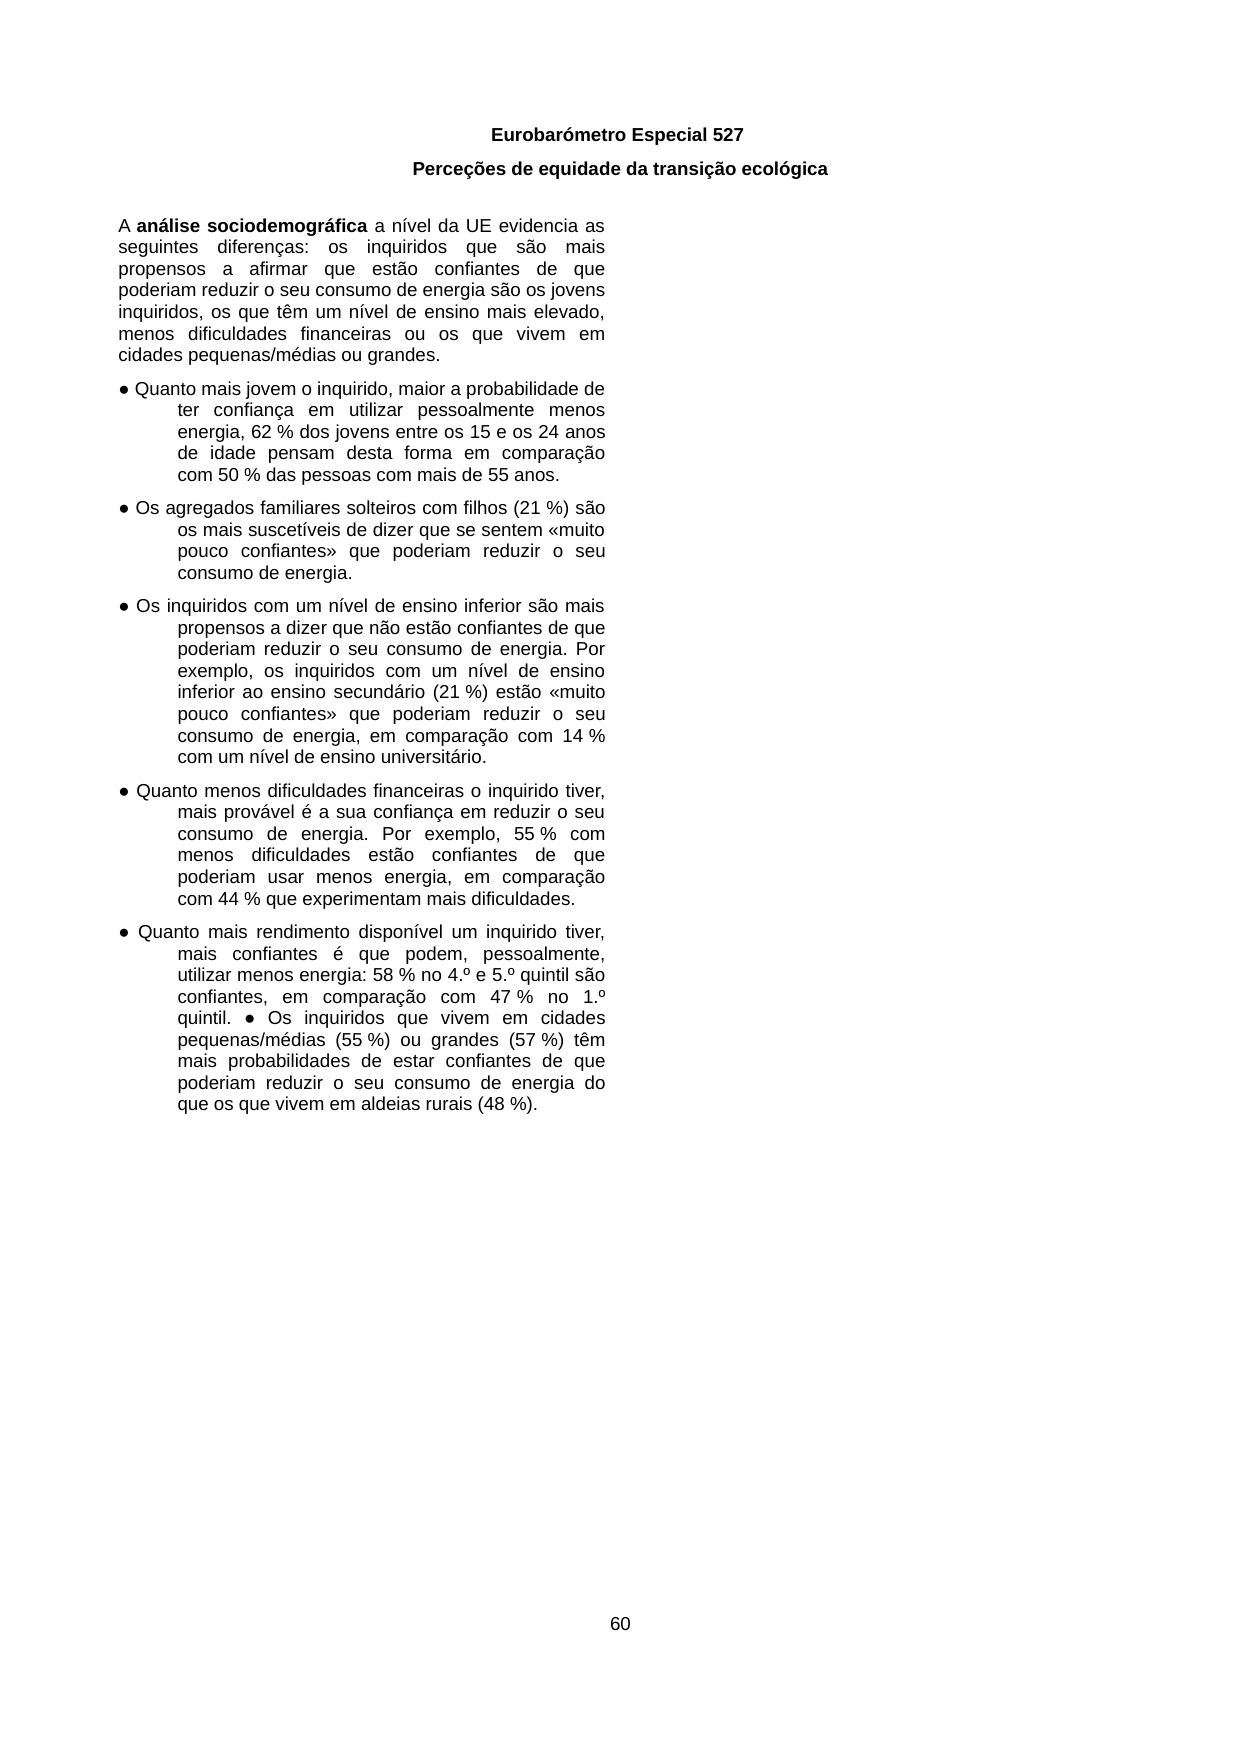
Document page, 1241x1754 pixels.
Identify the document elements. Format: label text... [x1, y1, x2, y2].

text ● Quanto mais jovem o inquirido, maior a probabilidade de ter confiança em utilizar pessoalmente menos energia, 62 % dos jovens entre os 15 e os 24 anos de idade pensam desta forma em comparação com 50 % das pessoas com mais de 55 anos. [118, 377, 605, 485]
text ● Quanto mais rendimento disponível um inquirido tiver, mais confiantes é que podem, pessoalmente, utilizar menos energia: 58 % no 4.º e 5.º quintil são confiantes, em comparação com 47 % no 1.º quintil. ● Os inquiridos que vivem em cidades pequenas/médias (55 %) ou grandes (57 %) têm mais probabilidades de estar confiantes de que poderiam reduzir o seu consumo de energia do que os que vivem em aldeias rurais (48 %). [118, 921, 605, 1115]
text ● Os agregados familiares solteiros com filhos (21 %) são os mais suscetíveis de dizer que se sentem «muito pouco confiantes» que poderiam reduzir o seu consumo de energia. [118, 497, 605, 583]
text ● Os inquiridos com um nível de ensino inferior são mais propensos a dizer que não estão confiantes de que poderiam reduzir o seu consumo de energia. Por exemplo, os inquiridos com um nível de ensino inferior ao ensino secundário (21 %) estão «muito pouco confiantes» que poderiam reduzir o seu consumo de energia, em comparação com 14 % com um nível de ensino universitário. [118, 595, 605, 768]
text ● Quanto menos dificuldades financeiras o inquirido tiver, mais provável é a sua confiança em reduzir o seu consumo de energia. Por exemplo, 55 % com menos dificuldades estão confiantes de que poderiam usar menos energia, em comparação com 44 % que experimentam mais dificuldades. [118, 779, 605, 909]
text A análise sociodemográfica a nível da UE evidencia as seguintes diferenças: os inquiridos que são mais propensos a afirmar que estão confiantes de que poderiam reduzir o seu consumo de energia são os jovens inquiridos, os que têm um nível de ensino mais elevado, menos dificuldades financeiras ou os que vivem em cidades pequenas/médias ou grandes. [118, 214, 605, 365]
